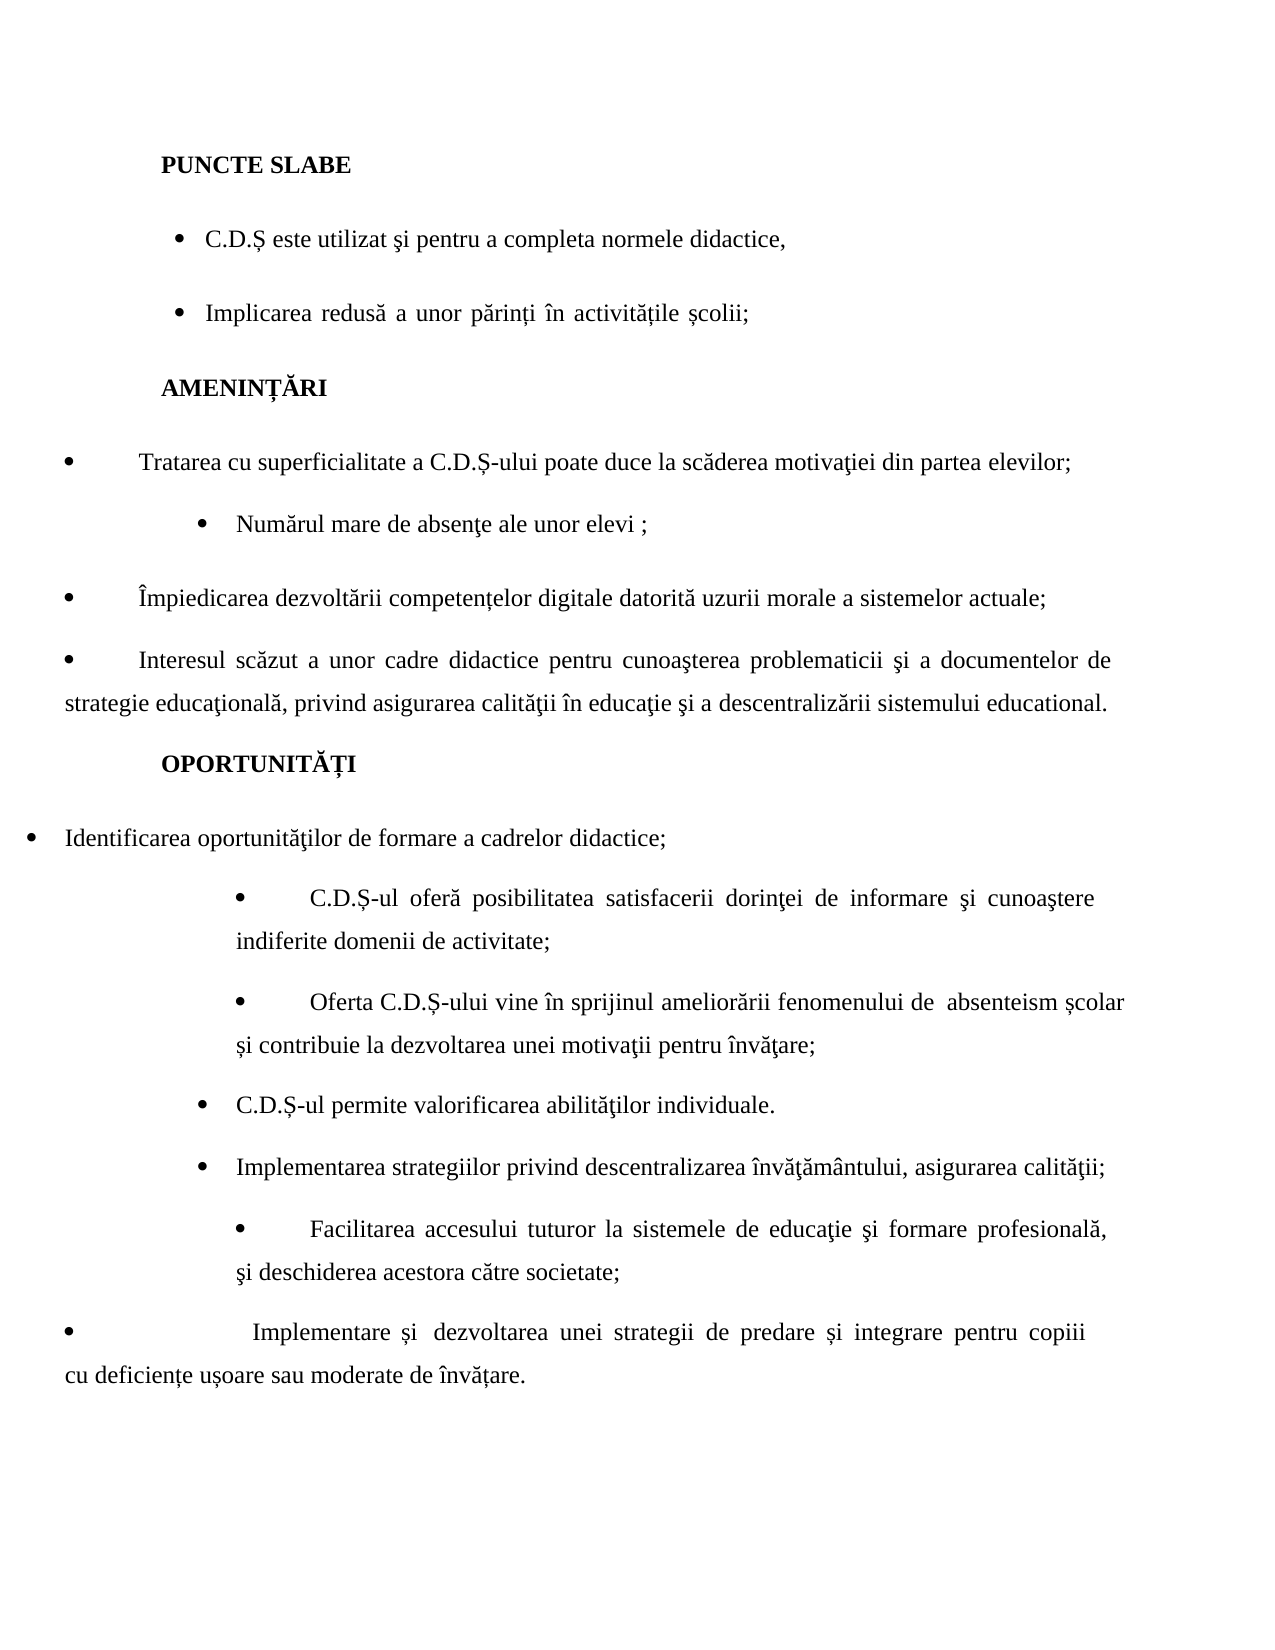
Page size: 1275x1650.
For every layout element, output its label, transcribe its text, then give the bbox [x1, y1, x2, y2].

subtitle AMENINȚĂRI [161, 373, 1223, 402]
list Interesul scăzut a unor cadre didactice pentru cunoaşterea problematicii şi a documentelor de strategie educaţională, privind asigurarea calităţii în educaţie şi a descentralizării sistemului educational. [64, 645, 1112, 717]
subtitle OPORTUNITĂȚI [161, 749, 1223, 778]
list Facilitarea accesului tuturor la sistemele de educaţie şi formare profesională, şi deschiderea acestora către societate; [236, 1214, 1124, 1286]
subtitle PUNCTE SLABE [161, 150, 1223, 179]
list Identificarea oportunităţilor de formare a cadrelor didactice; [27, 823, 1223, 852]
list C.D.Ș-ul oferă posibilitatea satisfacerii dorinţei de informare şi cunoaştere indiferite domenii de activitate; [236, 883, 1126, 955]
list Numărul mare de absenţe ale unor elevi ; [198, 509, 1223, 538]
list Implicarea redusă a unor părinți în activitățile școlii; [175, 298, 1223, 327]
list Implementare și dezvoltarea unei strategii de predare și integrare pentru copiii cu deficiențe ușoare sau moderate de învățare. [64, 1317, 1111, 1389]
list C.D.Ș-ul permite valorificarea abilităţilor individuale. [198, 1090, 1223, 1119]
list Implementarea strategiilor privind descentralizarea învăţământului, asigurarea calităţii; [198, 1152, 1223, 1181]
list Oferta C.D.Ș-ului vine în sprijinul ameliorării fenomenului de absenteism școlar și contribuie la dezvoltarea unei motivaţii pentru învăţare; [236, 987, 1126, 1059]
list C.D.Ș este utilizat şi pentru a completa normele didactice, [175, 224, 1223, 253]
list Tratarea cu superficialitate a C.D.Ș-ului poate duce la scăderea motivaţiei din partea elevilor; [64, 447, 1111, 476]
list Împiedicarea dezvoltării competențelor digitale datorită uzurii morale a sistemelor actuale; [64, 583, 1112, 612]
